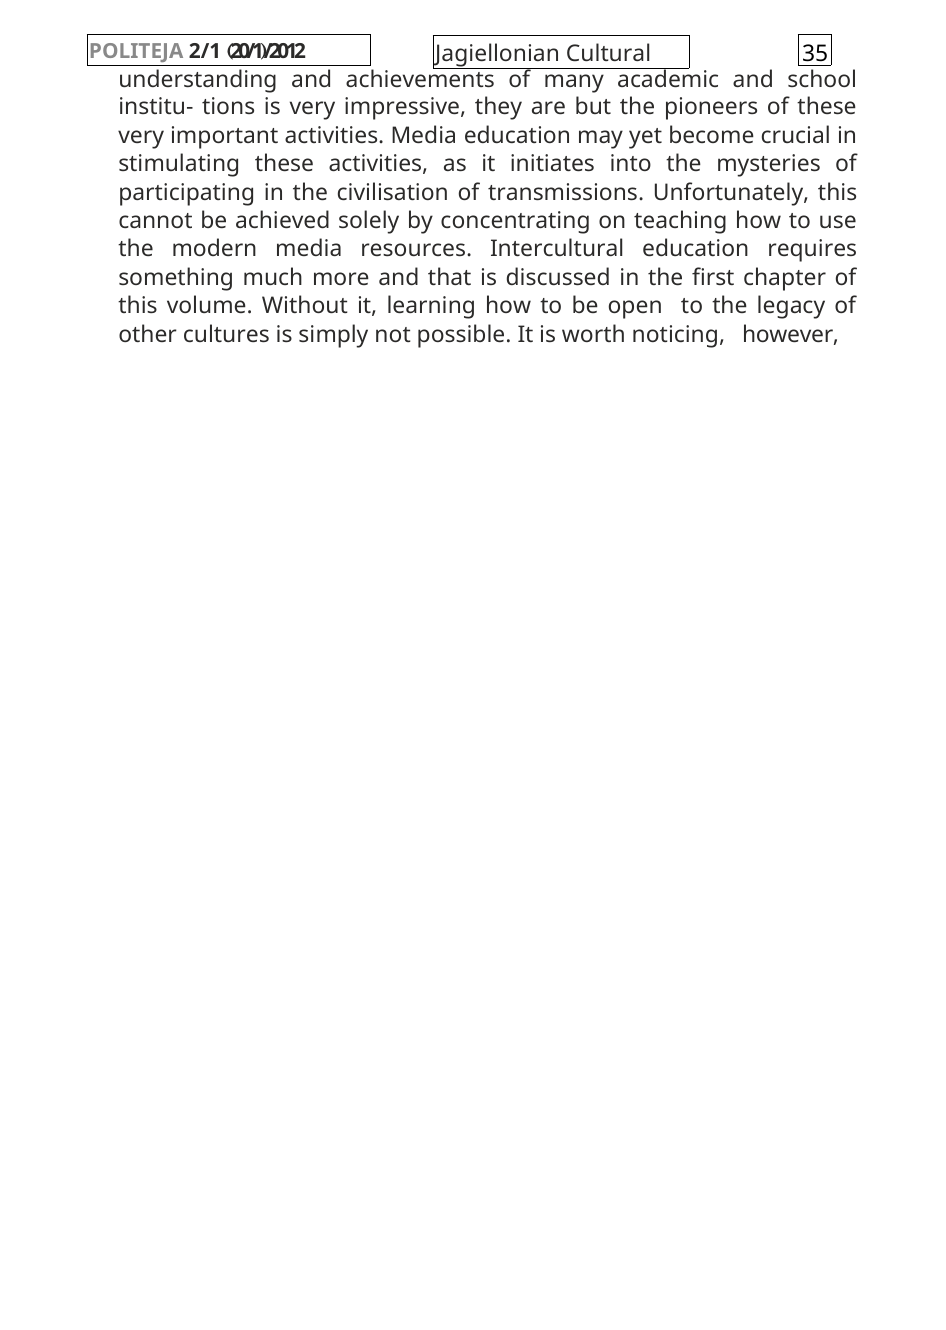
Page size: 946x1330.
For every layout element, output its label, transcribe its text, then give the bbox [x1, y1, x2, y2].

text understanding and achievements of many academic and school institu- tions is very impressive, they are but the pioneers of these very important activities. Media education may yet become crucial in stimulating these activities, as it initiates into the mysteries of participating in the civilisation of transmissions. Unfortunately, this cannot be achieved solely by concentrating on teaching how to use the modern media resources. Intercultural education requires something much more and that is discussed in the first chapter of this volume. Without it, learning how to be open to the legacy of other cultures is simply not possible. It is worth noticing, however, [118, 64, 857, 349]
